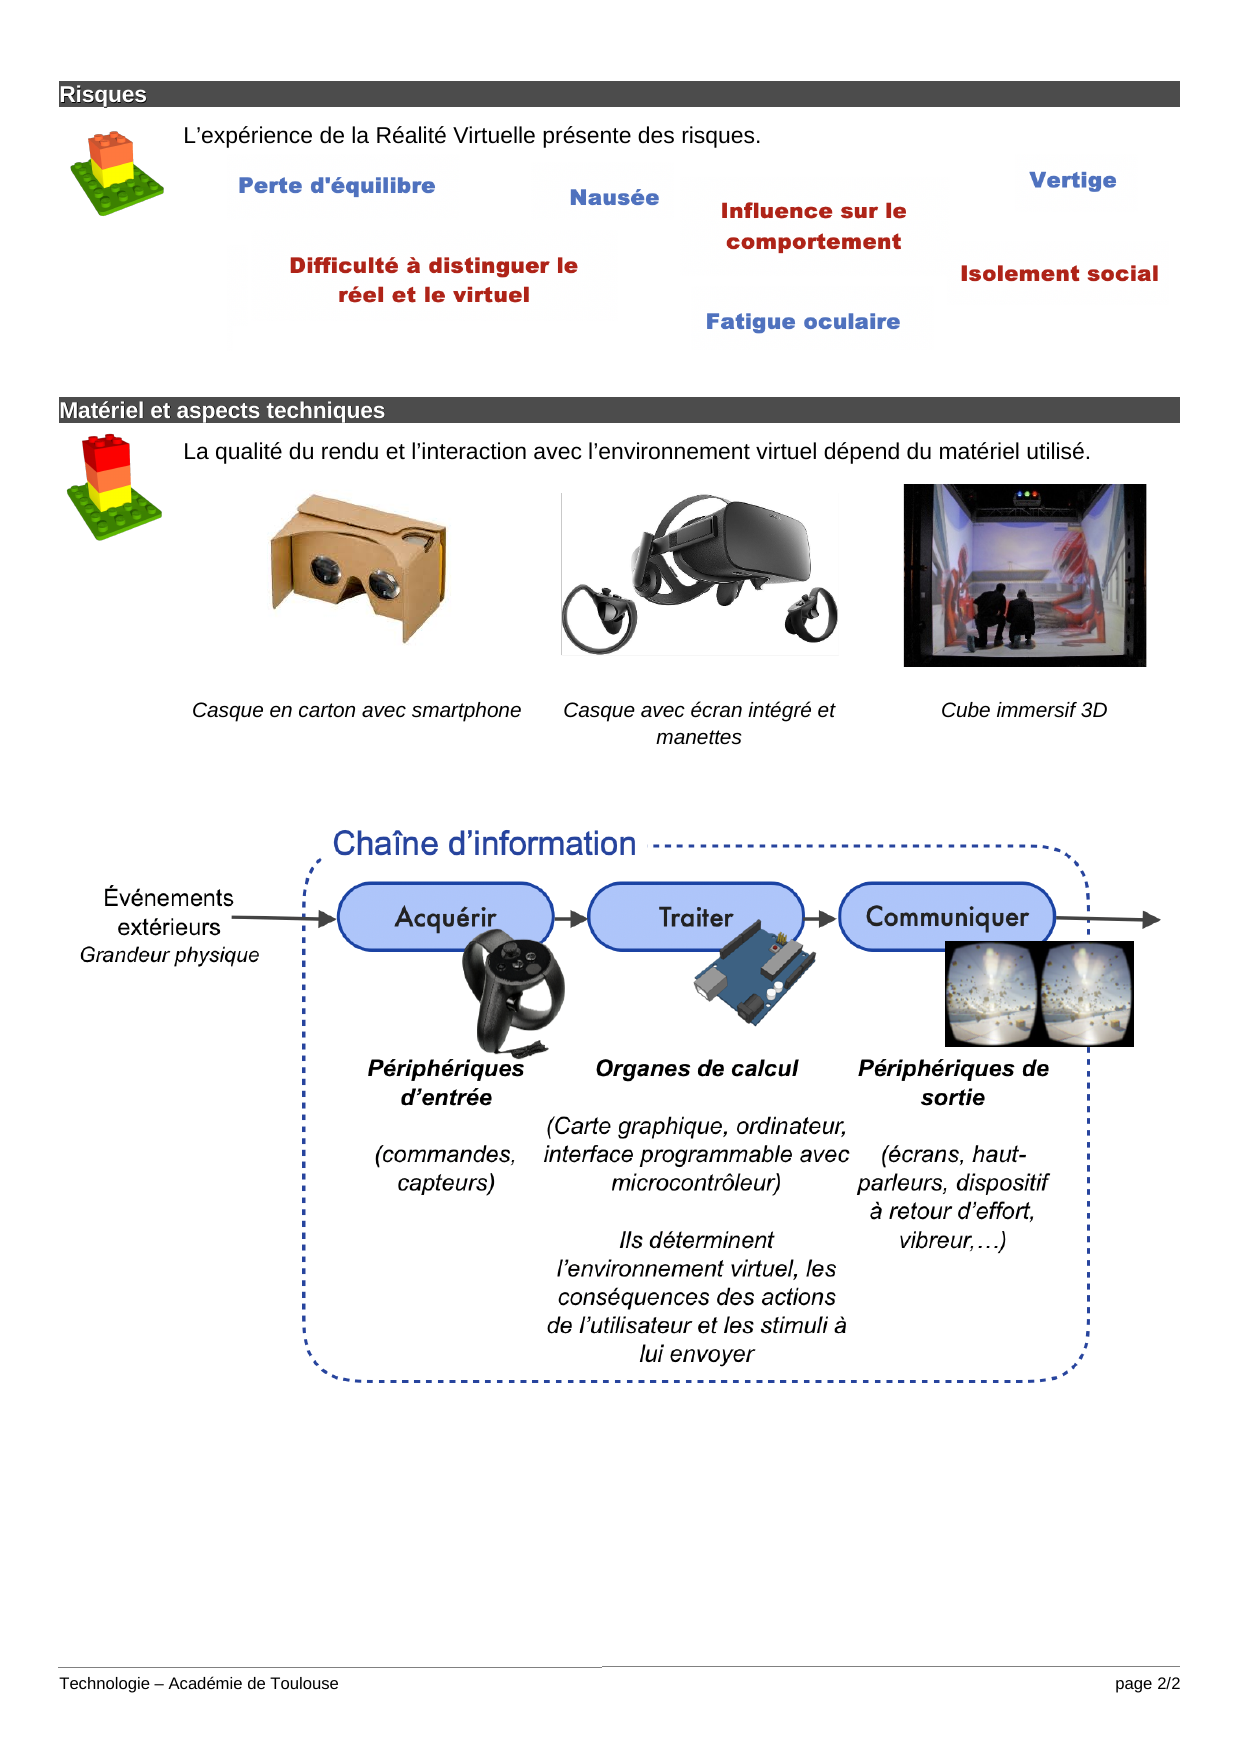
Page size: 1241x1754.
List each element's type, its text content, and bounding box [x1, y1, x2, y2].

table_header [532, 478, 868, 680]
picture [61, 429, 165, 544]
picture [69, 807, 1171, 1403]
picture [252, 484, 464, 652]
table_header [183, 478, 532, 680]
text La qualité du rendu et l’interaction avec l’environnement virtuel dépend du matériel utilisé. [183, 438, 1181, 464]
picture [62, 112, 169, 221]
picture [903, 484, 1147, 667]
subtitle Risques [59, 81, 1180, 107]
table_header [868, 478, 1182, 680]
table_cell Cube immersif 3D [868, 680, 1182, 758]
subtitle Matériel et aspects techniques [59, 397, 1180, 423]
picture [537, 484, 863, 665]
picture [227, 154, 1169, 351]
text L’expérience de la Réalité Virtuelle présente des risques. [183, 122, 1181, 148]
table_cell Casque en carton avec smartphone [183, 680, 532, 758]
table_cell Casque avec écran intégré et manettes [532, 680, 868, 758]
